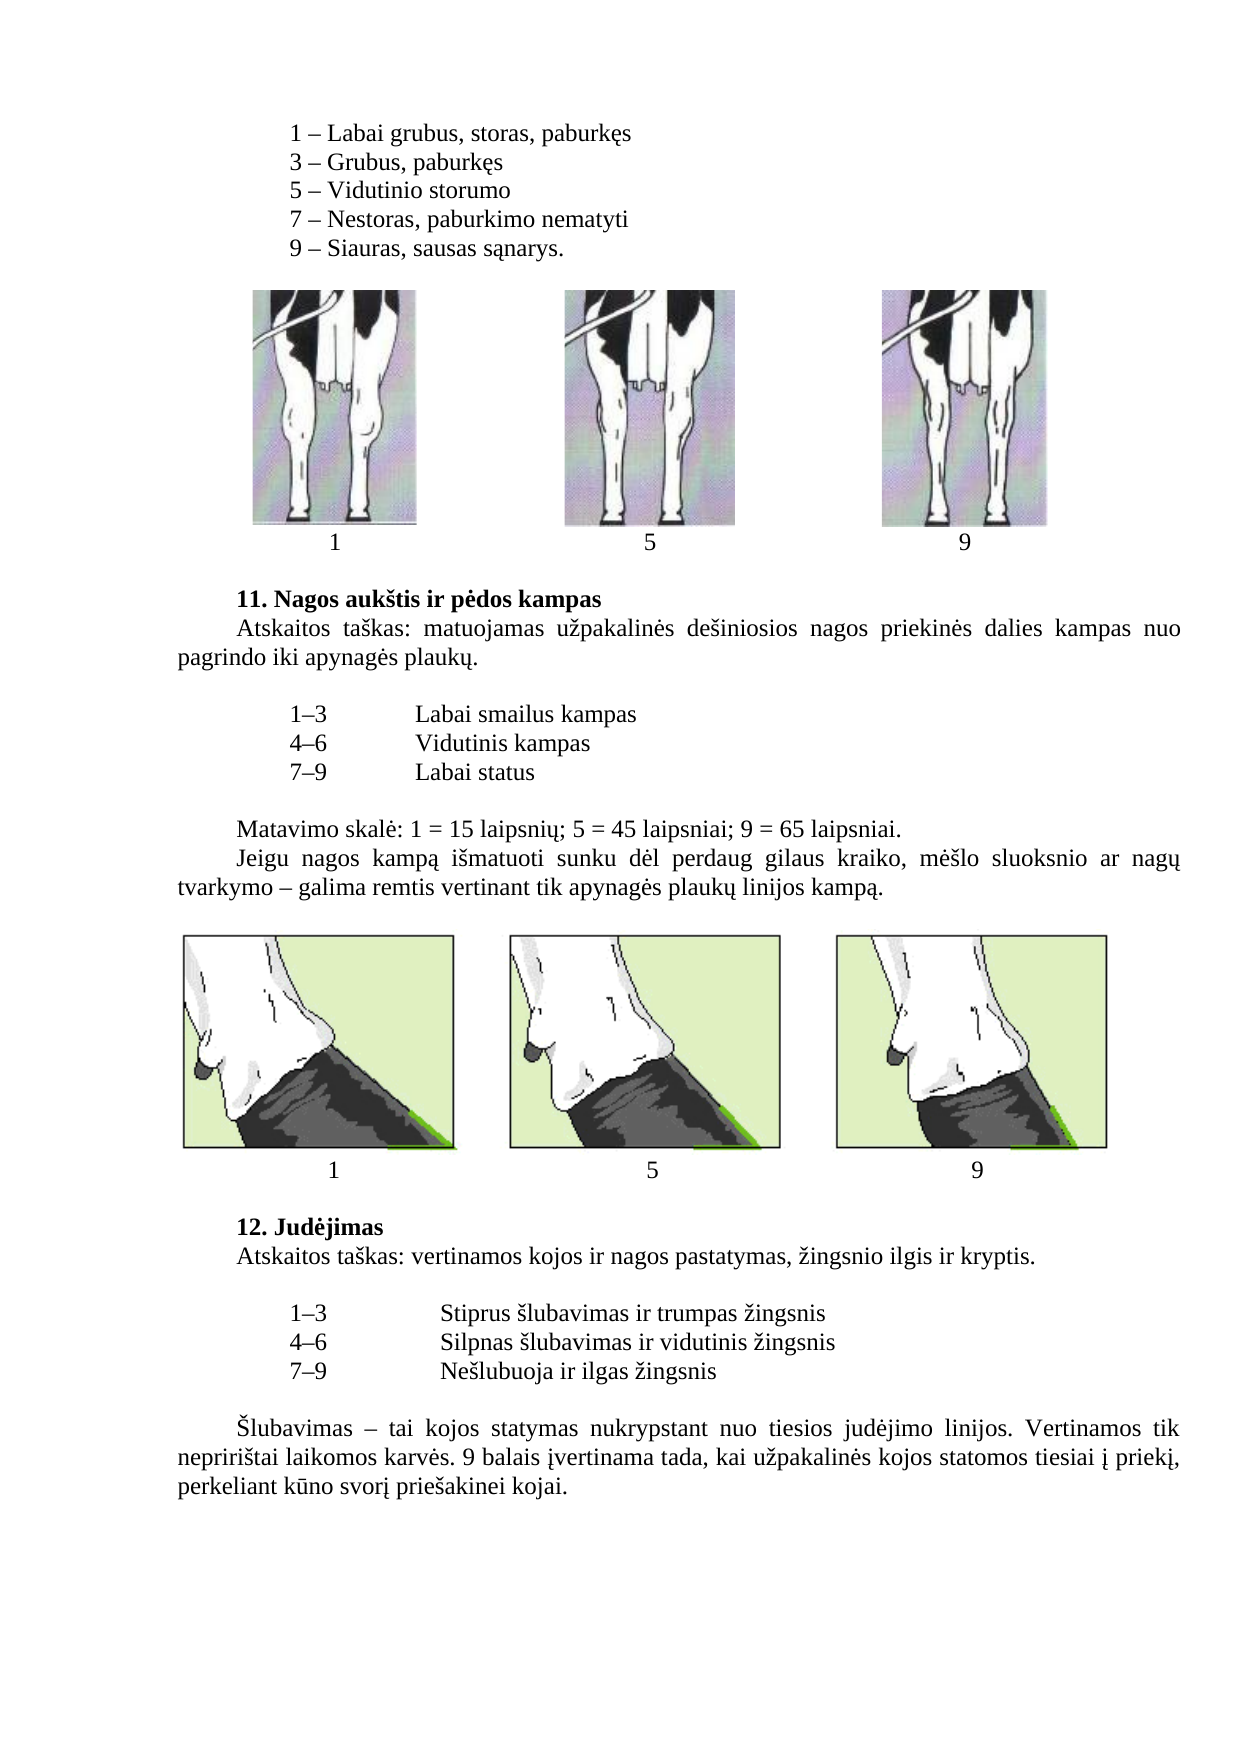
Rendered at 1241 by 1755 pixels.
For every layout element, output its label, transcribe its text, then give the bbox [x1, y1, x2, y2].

table_cell (pav.) 5 [492, 527, 807, 555]
text 12. Judėjimas [177, 1212, 1181, 1241]
table_header [735, 291, 807, 527]
text Atskaitos taškas: matuojamas užpakalinės dešiniosios nagos priekinės dalies kampas nuo pagrindo iki apynagės plaukų. [177, 613, 1181, 670]
text Jeigu nagos kampą išmatuoti sunku dėl perdaug gilaus kraiko, mėšlo sluoksnio ar nagų tvarkymo – galima remtis vertinant tik apynagės plaukų linijos kampą. [177, 843, 1181, 900]
table_cell (pav.) 1 [177, 527, 492, 555]
text 5 – Vidutinio storumo [289, 176, 1181, 204]
text 11. Nagos aukštis ir pėdos kampas [177, 584, 1181, 613]
table_header [177, 291, 492, 527]
table_header [807, 291, 881, 527]
text 7–9 Labai status [289, 757, 1181, 785]
text 4–6 Vidutinis kampas [289, 728, 1181, 757]
table_header [1048, 291, 1122, 527]
text 1 5 9 [327, 1155, 1181, 1183]
text 7–9 Nešlubuoja ir ilgas žingsnis [289, 1356, 1181, 1385]
table_cell (pav.) 9 [807, 527, 1122, 555]
text Šlubavimas – tai kojos statymas nukrypstant nuo tiesios judėjimo linijos. Vertinamos tik nepririštai laikomos karvės. 9 balais įvertinama tada, kai užpakalinės kojos statomos tiesiai į priekį, perkeliant kūno svorį priešakinei kojai. [177, 1413, 1181, 1500]
text Atskaitos taškas: vertinamos kojos ir nagos pastatymas, žingsnio ilgis ir kryptis. [177, 1241, 1181, 1270]
text 9 – Siauras, sausas sąnarys. [289, 233, 1181, 262]
text 1 – Labai grubus, storas, paburkęs [289, 118, 1181, 147]
text 4–6 Silpnas šlubavimas ir vidutinis žingsnis [289, 1327, 1181, 1356]
text 1–3 Labai smailus kampas [289, 699, 1181, 728]
table_header [492, 291, 564, 527]
text 3 – Grubus, paburkęs [289, 147, 1181, 176]
text 1–3 Stiprus šlubavimas ir trumpas žingsnis [289, 1298, 1181, 1327]
text 7 – Nestoras, paburkimo nematyti [289, 204, 1181, 233]
text Matavimo skalė: 1 = 15 laipsnių; 5 = 45 laipsniai; 9 = 65 laipsniai. [177, 814, 1181, 843]
